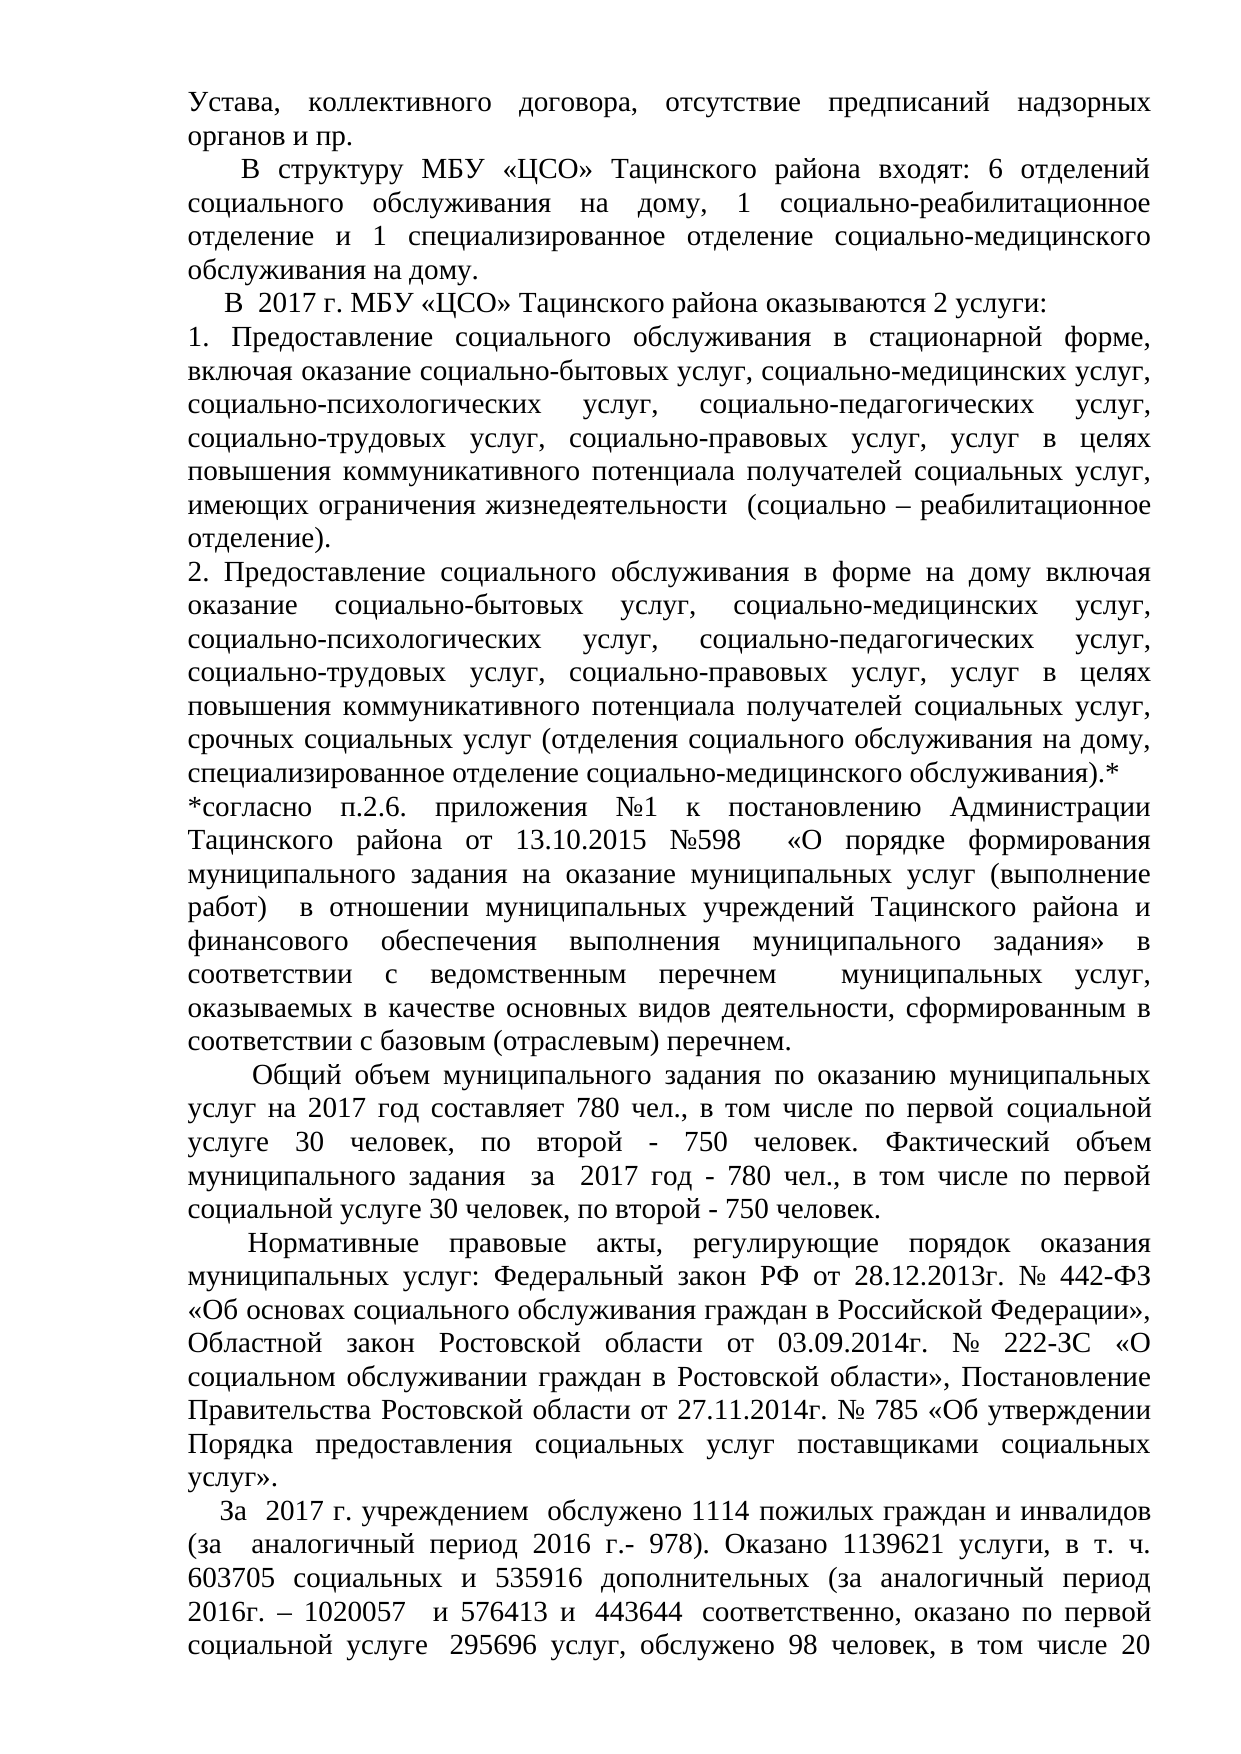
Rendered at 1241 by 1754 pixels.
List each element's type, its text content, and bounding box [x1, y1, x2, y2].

text За 2017 г. учреждением обслужено 1114 пожилых граждан и инвалидов (за аналогичный период 2016 г.- 978). Оказано 1139621 услуги, в т. ч. 603705 социальных и 535916 дополнительных (за аналогичный период 2016г. – 1020057 и 576413 и 443644 соответственно, оказано по первой социальной услуге 295696 услуг, обслужено 98 человек, в том числе 20 [187, 1493, 1152, 1661]
text 1. Предоставление социального обслуживания в стационарной форме, включая оказание социально-бытовых услуг, социально-медицинских услуг, социально-психологических услуг, социально-педагогических услуг, социально-трудовых услуг, социально-правовых услуг, услуг в целях повышения коммуникативного потенциала получателей социальных услуг, имеющих ограничения жизнедеятельности (социально – реабилитационное отделение). [187, 319, 1152, 554]
text 2. Предоставление социального обслуживания в форме на дому включая оказание социально-бытовых услуг, социально-медицинских услуг, социально-психологических услуг, социально-педагогических услуг, социально-трудовых услуг, социально-правовых услуг, услуг в целях повышения коммуникативного потенциала получателей социальных услуг, срочных социальных услуг (отделения социального обслуживания на дому, специализированное отделение социально-медицинского обслуживания).* [187, 554, 1152, 789]
text В структуру МБУ «ЦСО» Тацинского района входят: 6 отделений социального обслуживания на дому, 1 социально-реабилитационное отделение и 1 специализированное отделение социально-медицинского обслуживания на дому. [187, 151, 1152, 286]
text Нормативные правовые акты, регулирующие порядок оказания муниципальных услуг: Федеральный закон РФ от 28.12.2013г. № 442-ФЗ «Об основах социального обслуживания граждан в Российской Федерации», Областной закон Ростовской области от 03.09.2014г. № 222-ЗС «О социальном обслуживании граждан в Ростовской области», Постановление Правительства Ростовской области от 27.11.2014г. № 785 «Об утверждении Порядка предоставления социальных услуг поставщиками социальных услуг». [187, 1225, 1152, 1493]
text Устава, коллективного договора, отсутствие предписаний надзорных органов и пр. [187, 84, 1152, 151]
text *согласно п.2.6. приложения №1 к постановлению Администрации Тацинского района от 13.10.2015 №598 «О порядке формирования муниципального задания на оказание муниципальных услуг (выполнение работ) в отношении муниципальных учреждений Тацинского района и финансового обеспечения выполнения муниципального задания» в соответствии с ведомственным перечнем муниципальных услуг, оказываемых в качестве основных видов деятельности, сформированным в соответствии с базовым (отраслевым) перечнем. [187, 789, 1152, 1057]
text Общий объем муниципального задания по оказанию муниципальных услуг на 2017 год составляет 780 чел., в том числе по первой социальной услуге 30 человек, по второй - 750 человек. Фактический объем муниципального задания за 2017 год - 780 чел., в том числе по первой социальной услуге 30 человек, по второй - 750 человек. [187, 1057, 1152, 1225]
text В 2017 г. МБУ «ЦСО» Тацинского района оказываются 2 услуги: [187, 286, 1152, 319]
